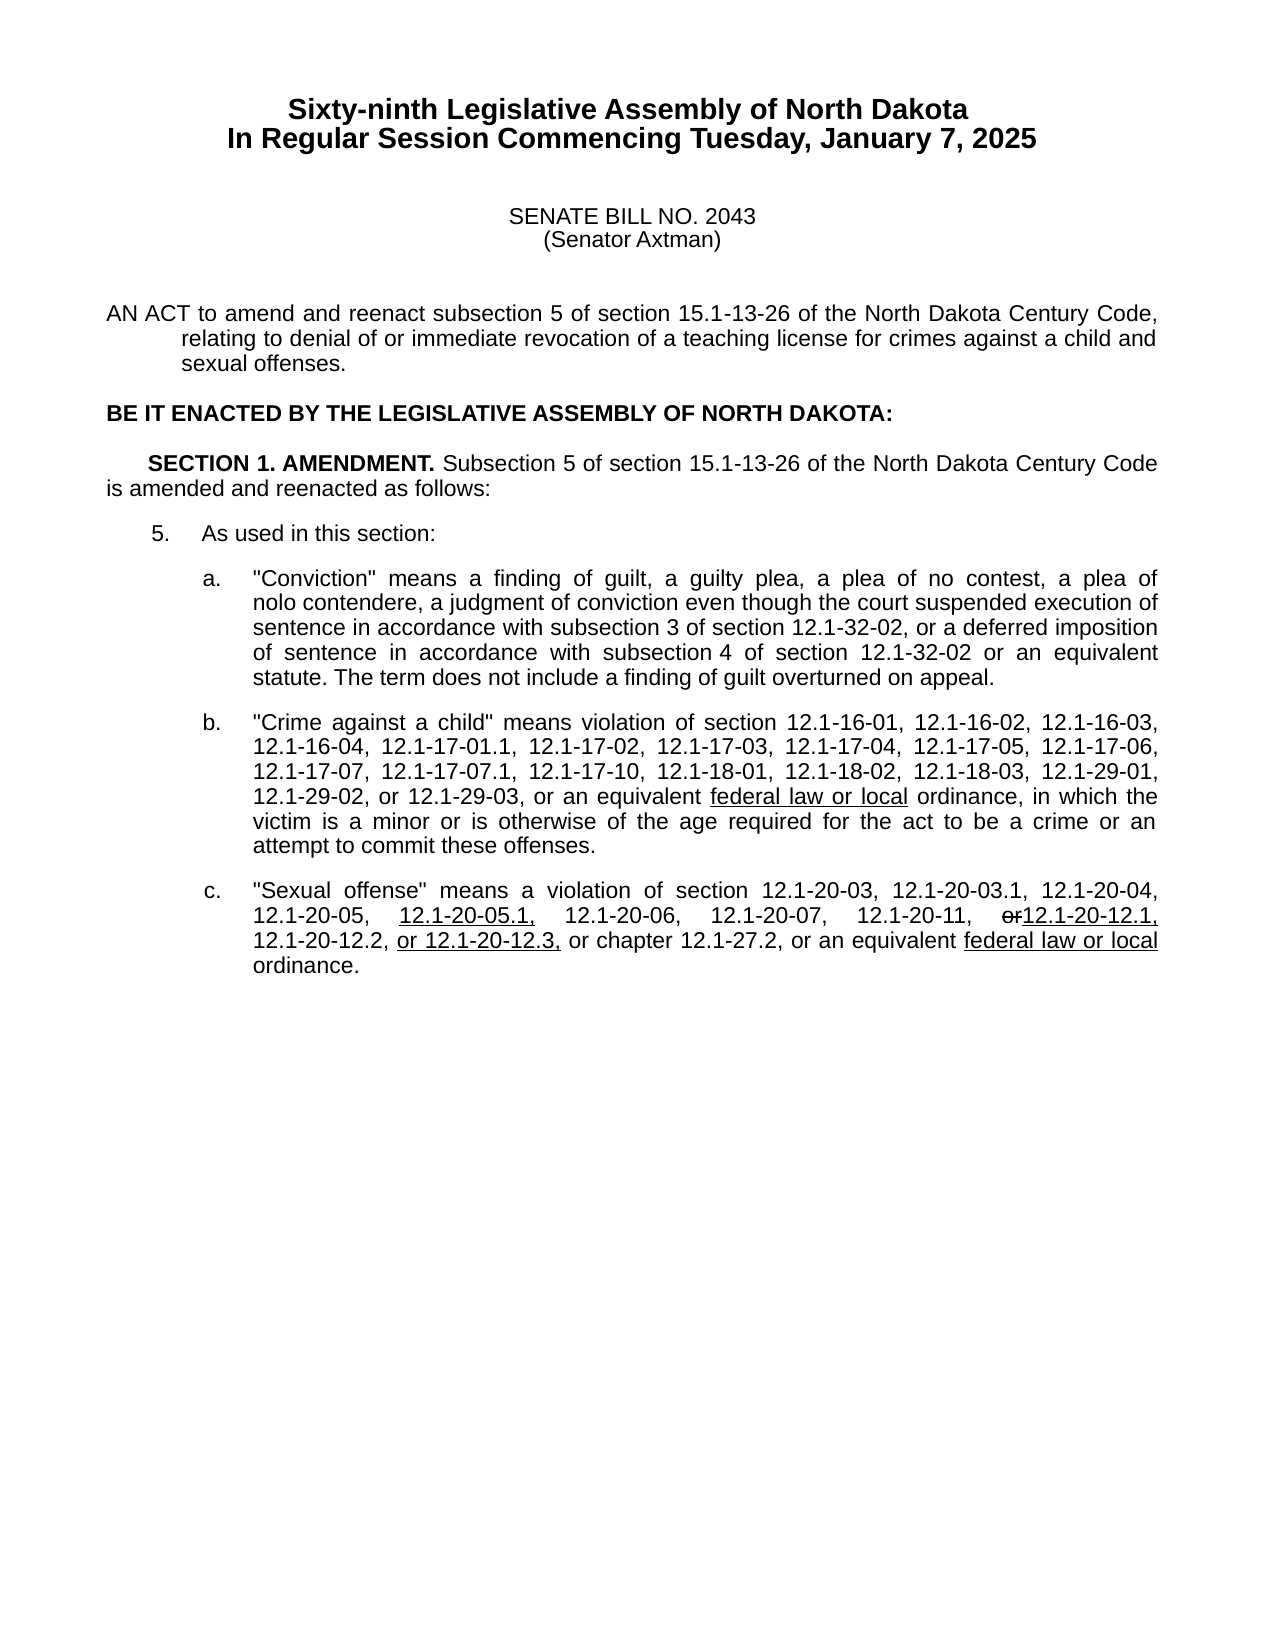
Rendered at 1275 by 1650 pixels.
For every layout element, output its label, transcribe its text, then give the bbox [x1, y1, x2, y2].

text c. "Sexual offense" means a violation of section 12.1‑20‑03, 12.1‑20‑03.1, 12.1‑20‑04, 12.1‑20‑05, 12.1‑20‑05.1, 12.1‑20‑06, 12.1‑20‑07, 12.1‑20‑11, or12.1‑20‑12.1, 12.1‑20‑12.2, or 12.1‑20‑12.3, or chapter 12.1‑27.2, or an equivalent federal law or local ordinance. [106, 879, 1158, 978]
title AN ACT to amend and reenact subsection 5 of section 15.1‑13‑26 of the North Dakota Century Code, relating to denial of or immediate revocation of a teaching license for crimes against a child and sexual offenses. [106, 302, 1158, 376]
text b. "Crime against a child" means violation of section 12.1‑16‑01, 12.1‑16‑02, 12.1‑16‑03, 12.1‑16‑04, 12.1‑17‑01.1, 12.1‑17‑02, 12.1‑17‑03, 12.1‑17‑04, 12.1‑17‑05, 12.1‑17‑06, 12.1‑17‑07, 12.1‑17‑07.1, 12.1‑17‑10, 12.1‑18‑01, 12.1‑18‑02, 12.1‑18‑03, 12.1‑29‑01, 12.1‑29‑02, or 12.1‑29‑03, or an equivalent federal law or local ordinance, in which the victim is a minor or is otherwise of the age required for the act to be a crime or an attempt to commit these offenses. [106, 710, 1158, 859]
text a. "Conviction" means a finding of guilt, a guilty plea, a plea of no contest, a plea of nolo contendere, a judgment of conviction even though the court suspended execution of sentence in accordance with subsection 3 of section 12.1‑32‑02, or a deferred imposition of sentence in accordance with subsection 4 of section 12.1‑32‑02 or an equivalent statute. The term does not include a finding of guilt overturned on appeal. [106, 566, 1158, 690]
text Senate BILL NO. 2043 [106, 204, 1158, 229]
text 5. As used in this section: [106, 521, 1158, 546]
title In Regular Session Commencing Tuesday, January 7, 2025 [106, 125, 1158, 154]
text BE IT ENACTED BY THE LEGISLATIVE ASSEMBLY OF NORTH DAKOTA: [106, 402, 1158, 427]
text SECTION 1. AMENDMENT. Subsection 5 of section 15.1‑13‑26 of the North Dakota Century Code is amended and reenacted as follows: [106, 452, 1158, 501]
text (Senator Axtman) [106, 229, 1158, 252]
title Sixty-ninth Legislative Assembly of North Dakota [106, 96, 1158, 125]
